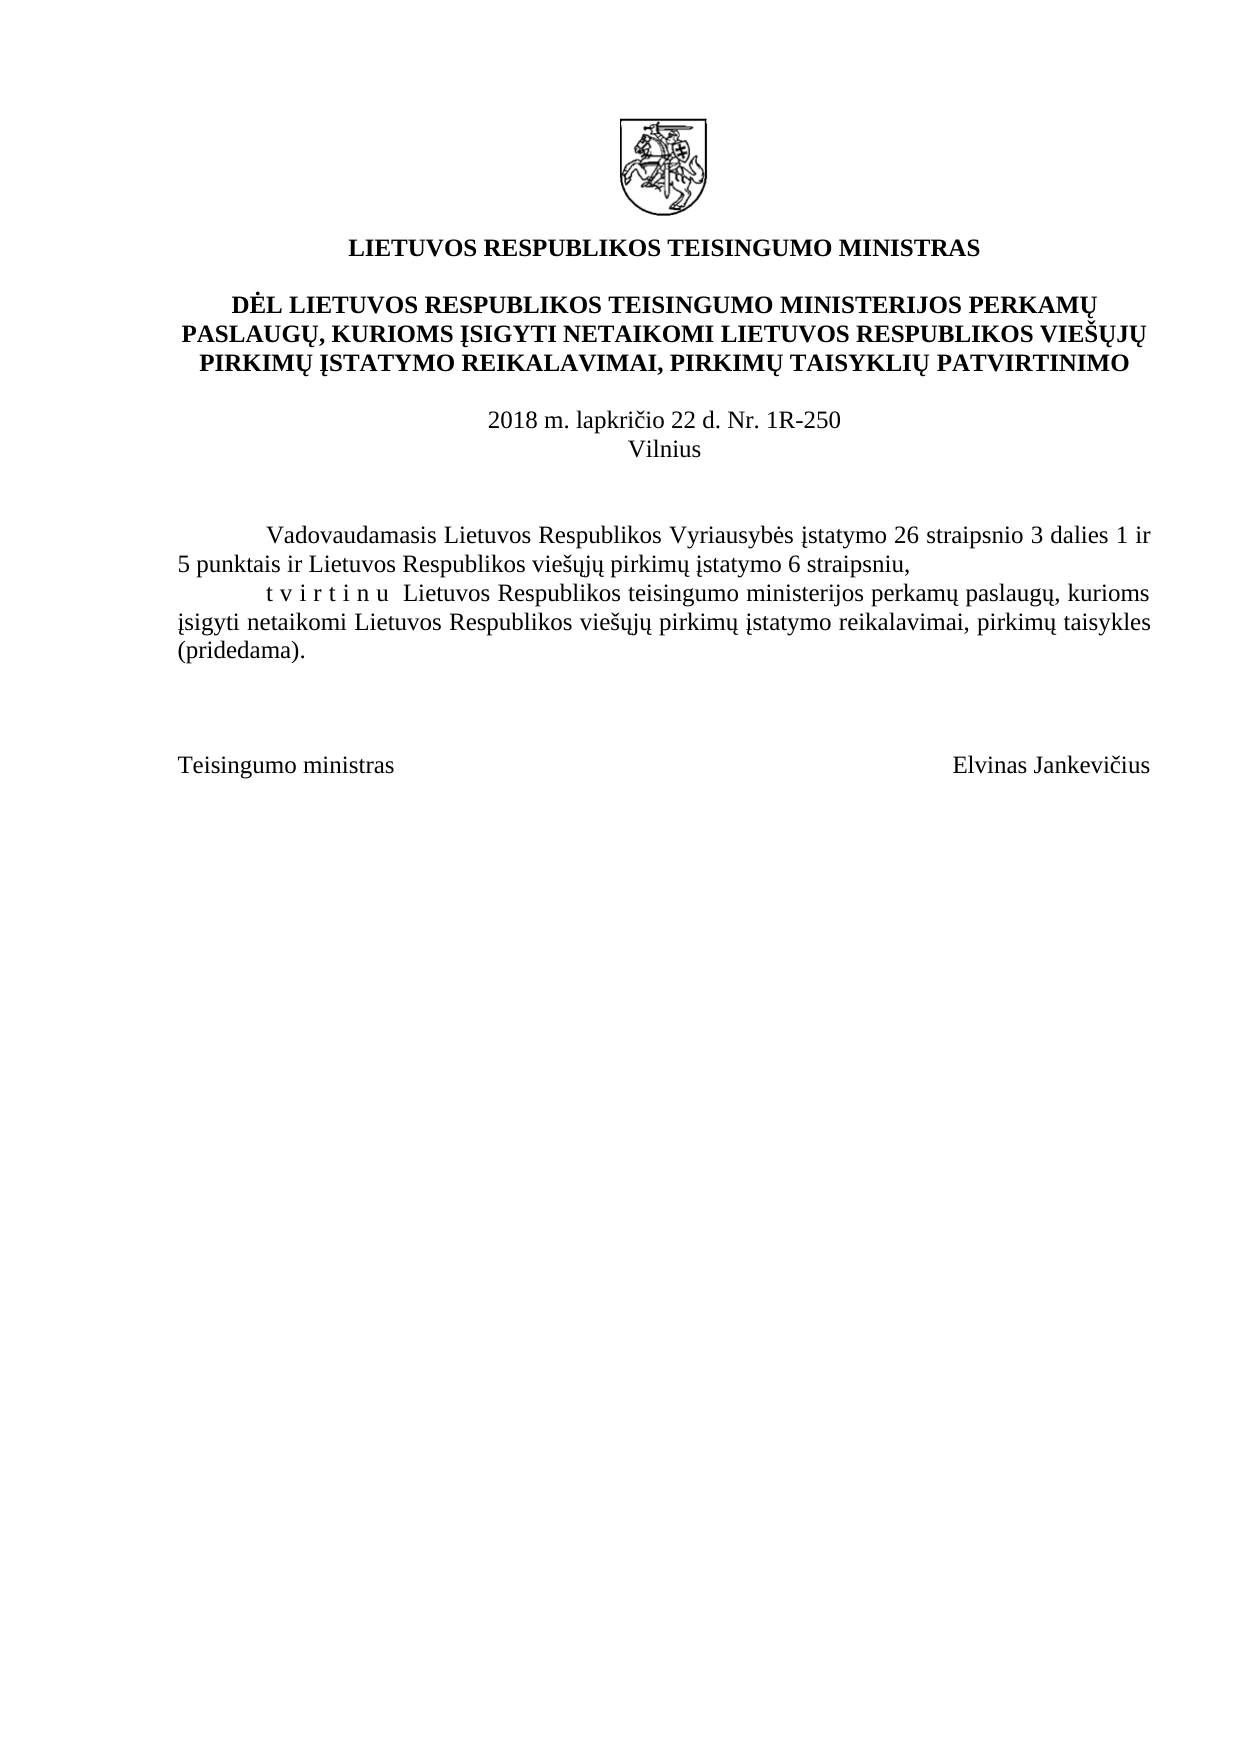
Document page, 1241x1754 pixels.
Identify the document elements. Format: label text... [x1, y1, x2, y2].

text DĖL LIETUVOS RESPUBLIKOS TEISINGUMO MINISTERIJOS PERKAMŲ PASLAUGŲ, KURIOMS ĮSIGYTI NETAIKOMI LIETUVOS RESPUBLIKOS VIEŠŲJŲ PIRKIMŲ ĮSTATYMO REIKALAVIMAI, PIRKIMŲ TAISYKLIŲ PATVIRTINIMO [177, 290, 1152, 377]
text 2018 m. lapkričio 22 d. Nr. 1R-250 [177, 405, 1152, 434]
text t v i r t i n u Lietuvos Respublikos teisingumo ministerijos perkamų paslaugų, kurioms įsigyti netaikomi Lietuvos Respublikos viešųjų pirkimų įstatymo reikalavimai, pirkimų taisykles (pridedama). [177, 578, 1152, 664]
text Vilnius [177, 434, 1152, 463]
text Teisingumo ministras Elvinas Jankevičius [177, 750, 1152, 779]
text LIETUVOS RESPUBLIKOS TEISINGUMO MINISTRAS [177, 233, 1152, 262]
text Vadovaudamasis Lietuvos Respublikos Vyriausybės įstatymo 26 straipsnio 3 dalies 1 ir 5 punktais ir Lietuvos Respublikos viešųjų pirkimų įstatymo 6 straipsniu, [177, 520, 1152, 578]
